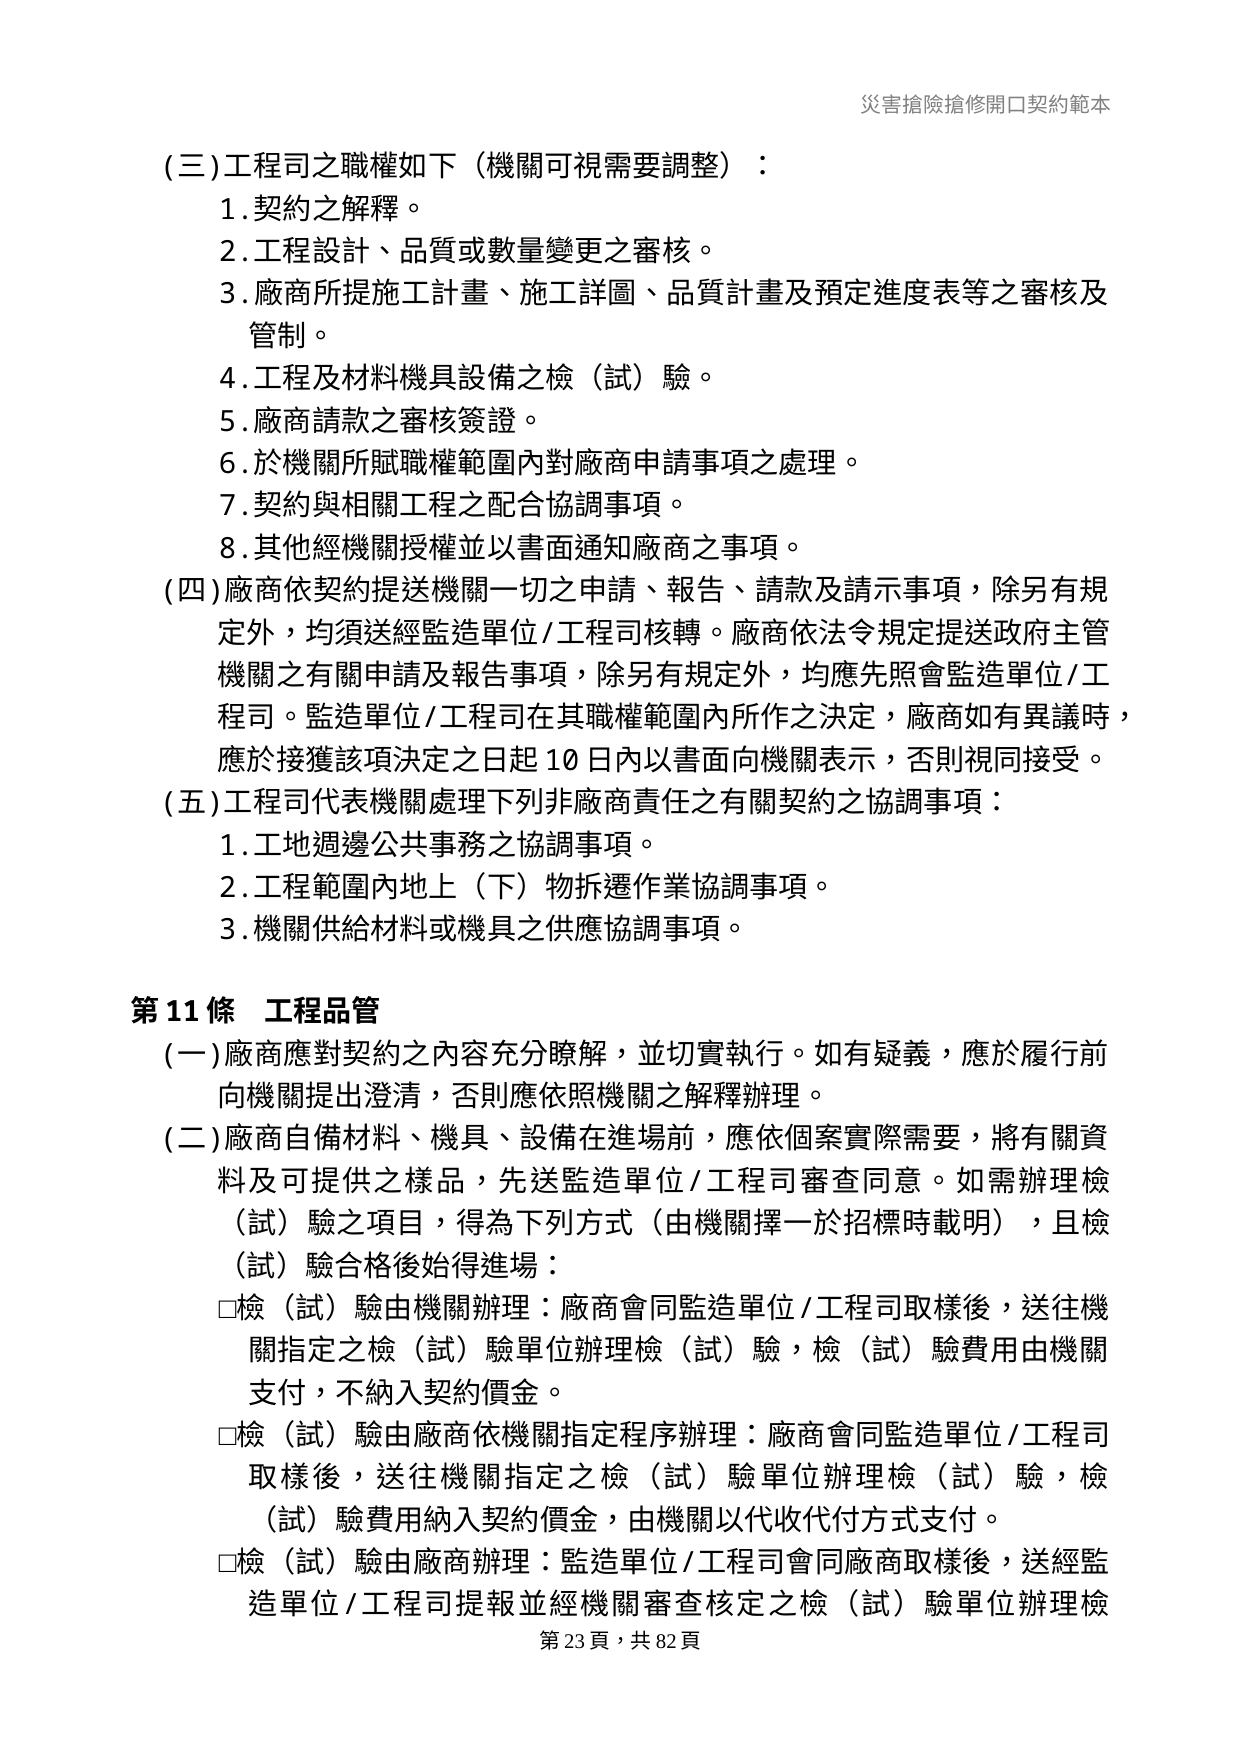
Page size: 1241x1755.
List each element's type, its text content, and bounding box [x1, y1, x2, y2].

text □檢（試）驗由廠商依機關指定程序辦理：廠商會同監造單位/工程司取樣後，送往機關指定之檢（試）驗單位辦理檢（試）驗，檢（試）驗費用納入契約價金，由機關以代收代付方式支付。 [218, 1411, 1110, 1538]
text 5.廠商請款之審核簽證。 [218, 397, 1110, 439]
text □檢（試）驗由廠商辦理：監造單位/工程司會同廠商取樣後，送經監造單位/工程司提報並經機關審查核定之檢（試）驗單位辦理檢 [218, 1538, 1110, 1623]
text 3.廠商所提施工計畫、施工詳圖、品質計畫及預定進度表等之審核及管制。 [218, 270, 1110, 355]
text 第11條 工程品管 [130, 988, 1110, 1030]
text (五)工程司代表機關處理下列非廠商責任之有關契約之協調事項： [159, 779, 1110, 821]
text (一)廠商應對契約之內容充分瞭解，並切實執行。如有疑義，應於履行前向機關提出澄清，否則應依照機關之解釋辦理。 [159, 1030, 1110, 1115]
text 2.工程設計、品質或數量變更之審核。 [218, 228, 1110, 270]
text (三)工程司之職權如下（機關可視需要調整）： [159, 143, 1110, 185]
text 1.契約之解釋。 [218, 185, 1110, 228]
text 7.契約與相關工程之配合協調事項。 [218, 482, 1110, 524]
text (四)廠商依契約提送機關一切之申請、報告、請款及請示事項，除另有規定外，均須送經監造單位/工程司核轉。廠商依法令規定提送政府主管機關之有關申請及報告事項，除另有規定外，均應先照會監造單位/工程司。監造單位/工程司在其職權範圍內所作之決定，廠商如有異議時，應於接獲該項決定之日起10日內以書面向機關表示，否則視同接受。 [159, 567, 1110, 779]
text 1.工地週邊公共事務之協調事項。 [218, 821, 1110, 863]
text (二)廠商自備材料、機具、設備在進場前，應依個案實際需要，將有關資料及可提供之樣品，先送監造單位/工程司審查同意。如需辦理檢（試）驗之項目，得為下列方式（由機關擇一於招標時載明），且檢（試）驗合格後始得進場： [159, 1115, 1110, 1284]
text □檢（試）驗由機關辦理：廠商會同監造單位/工程司取樣後，送往機關指定之檢（試）驗單位辦理檢（試）驗，檢（試）驗費用由機關支付，不納入契約價金。 [218, 1284, 1110, 1411]
text 8.其他經機關授權並以書面通知廠商之事項。 [218, 524, 1110, 567]
text 3.機關供給材料或機具之供應協調事項。 [218, 906, 1110, 948]
text 4.工程及材料機具設備之檢（試）驗。 [218, 355, 1110, 397]
text 2.工程範圍內地上（下）物拆遷作業協調事項。 [218, 863, 1110, 906]
text 6.於機關所賦職權範圍內對廠商申請事項之處理。 [218, 439, 1110, 482]
